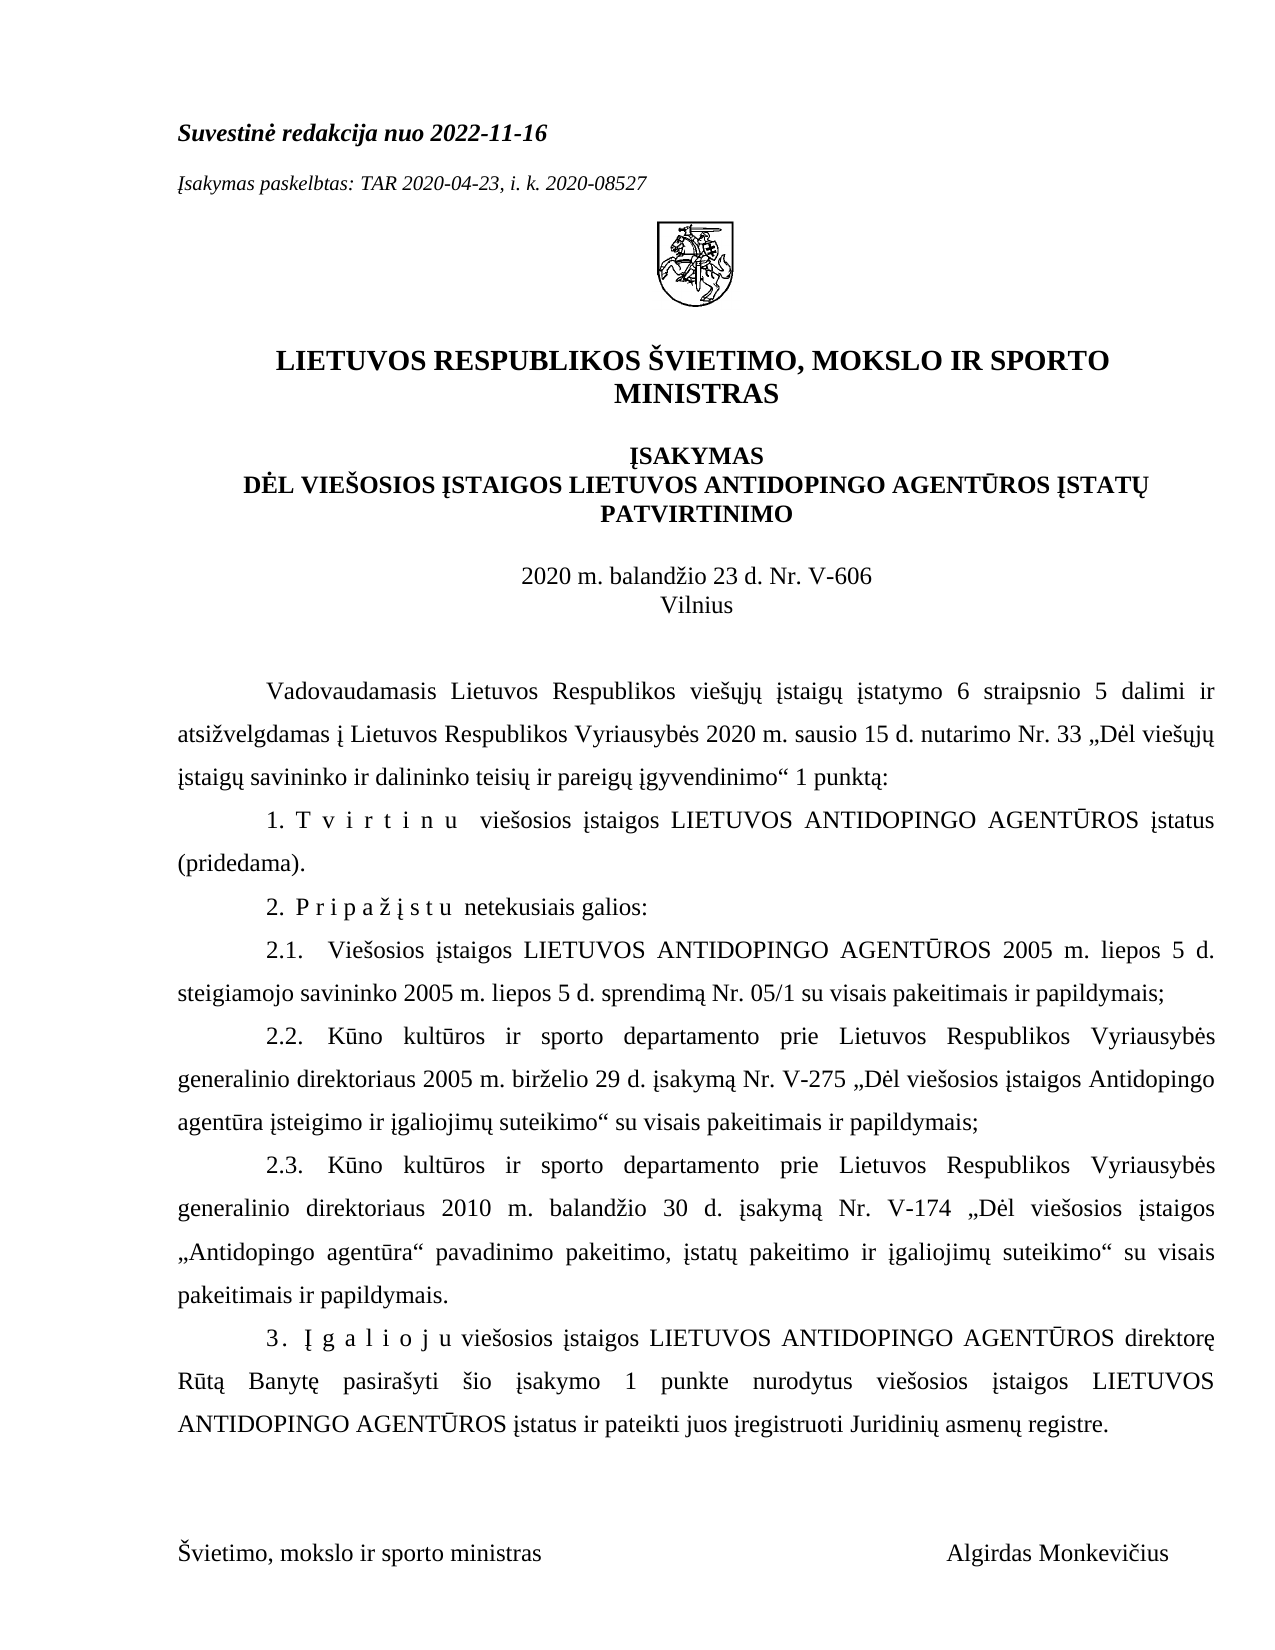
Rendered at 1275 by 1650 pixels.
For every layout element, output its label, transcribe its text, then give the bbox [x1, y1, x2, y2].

text Švietimo, mokslo ir sporto ministras Algirdas Monkevičius [177, 1538, 1216, 1567]
text 2. P r i p a ž į s t u netekusiais galios: [177, 892, 1216, 920]
text MINISTRAS [177, 376, 1216, 410]
text 2.3. Kūno kultūros ir sporto departamento prie Lietuvos Respublikos Vyriausybės generalinio direktoriaus 2010 m. balandžio 30 d. įsakymą Nr. V-174 „Dėl viešosios įstaigos „Antidopingo agentūra“ pavadinimo pakeitimo, įstatų pakeitimo ir įgaliojimų suteikimo“ su visais pakeitimais ir papildymais. [177, 1150, 1216, 1308]
text Vadovaudamasis Lietuvos Respublikos viešųjų įstaigų įstatymo 6 straipsnio 5 dalimi ir atsižvelgdamas į Lietuvos Respublikos Vyriausybės 2020 m. sausio 15 d. nutarimo Nr. 33 „Dėl viešųjų įstaigų savininko ir dalininko teisių ir pareigų įgyvendinimo“ 1 punktą: [177, 676, 1216, 791]
text 2.1. Viešosios įstaigos LIETUVOS ANTIDOPINGO AGENTŪROS 2005 m. liepos 5 d. steigiamojo savininko 2005 m. liepos 5 d. sprendimą Nr. 05/1 su visais pakeitimais ir papildymais; [177, 935, 1216, 1007]
text Įsakymas [177, 441, 1216, 470]
text Įsakymas paskelbtas: TAR 2020-04-23, i. k. 2020-08527 [177, 171, 1216, 195]
text dėl viešosios įstaigos lietuvos antidopingo agentūros įstatų patvirtinimo [177, 470, 1216, 527]
text Lietuvos respublikos švietimo, mokslo ir sporto [177, 343, 1216, 376]
text 2.2. Kūno kultūros ir sporto departamento prie Lietuvos Respublikos Vyriausybės generalinio direktoriaus 2005 m. birželio 29 d. įsakymą Nr. V-275 „Dėl viešosios įstaigos Antidopingo agentūra įsteigimo ir įgaliojimų suteikimo“ su visais pakeitimais ir papildymais; [177, 1021, 1216, 1136]
text 3. Į g a l i o j u viešosios įstaigos LIETUVOS ANTIDOPINGO AGENTŪROS direktorę Rūtą Banytę pasirašyti šio įsakymo 1 punkte nurodytus viešosios įstaigos LIETUVOS ANTIDOPINGO AGENTŪROS įstatus ir pateikti juos įregistruoti Juridinių asmenų registre. [177, 1323, 1216, 1438]
text Vilnius [177, 590, 1216, 618]
text 1. T v i r t i n u viešosios įstaigos LIETUVOS ANTIDOPINGO AGENTŪROS įstatus (pridedama). [177, 805, 1216, 877]
text Suvestinė redakcija nuo 2022-11-16 [177, 118, 1216, 147]
text 2020 m. balandžio 23 d. Nr. V-606 [177, 561, 1216, 590]
